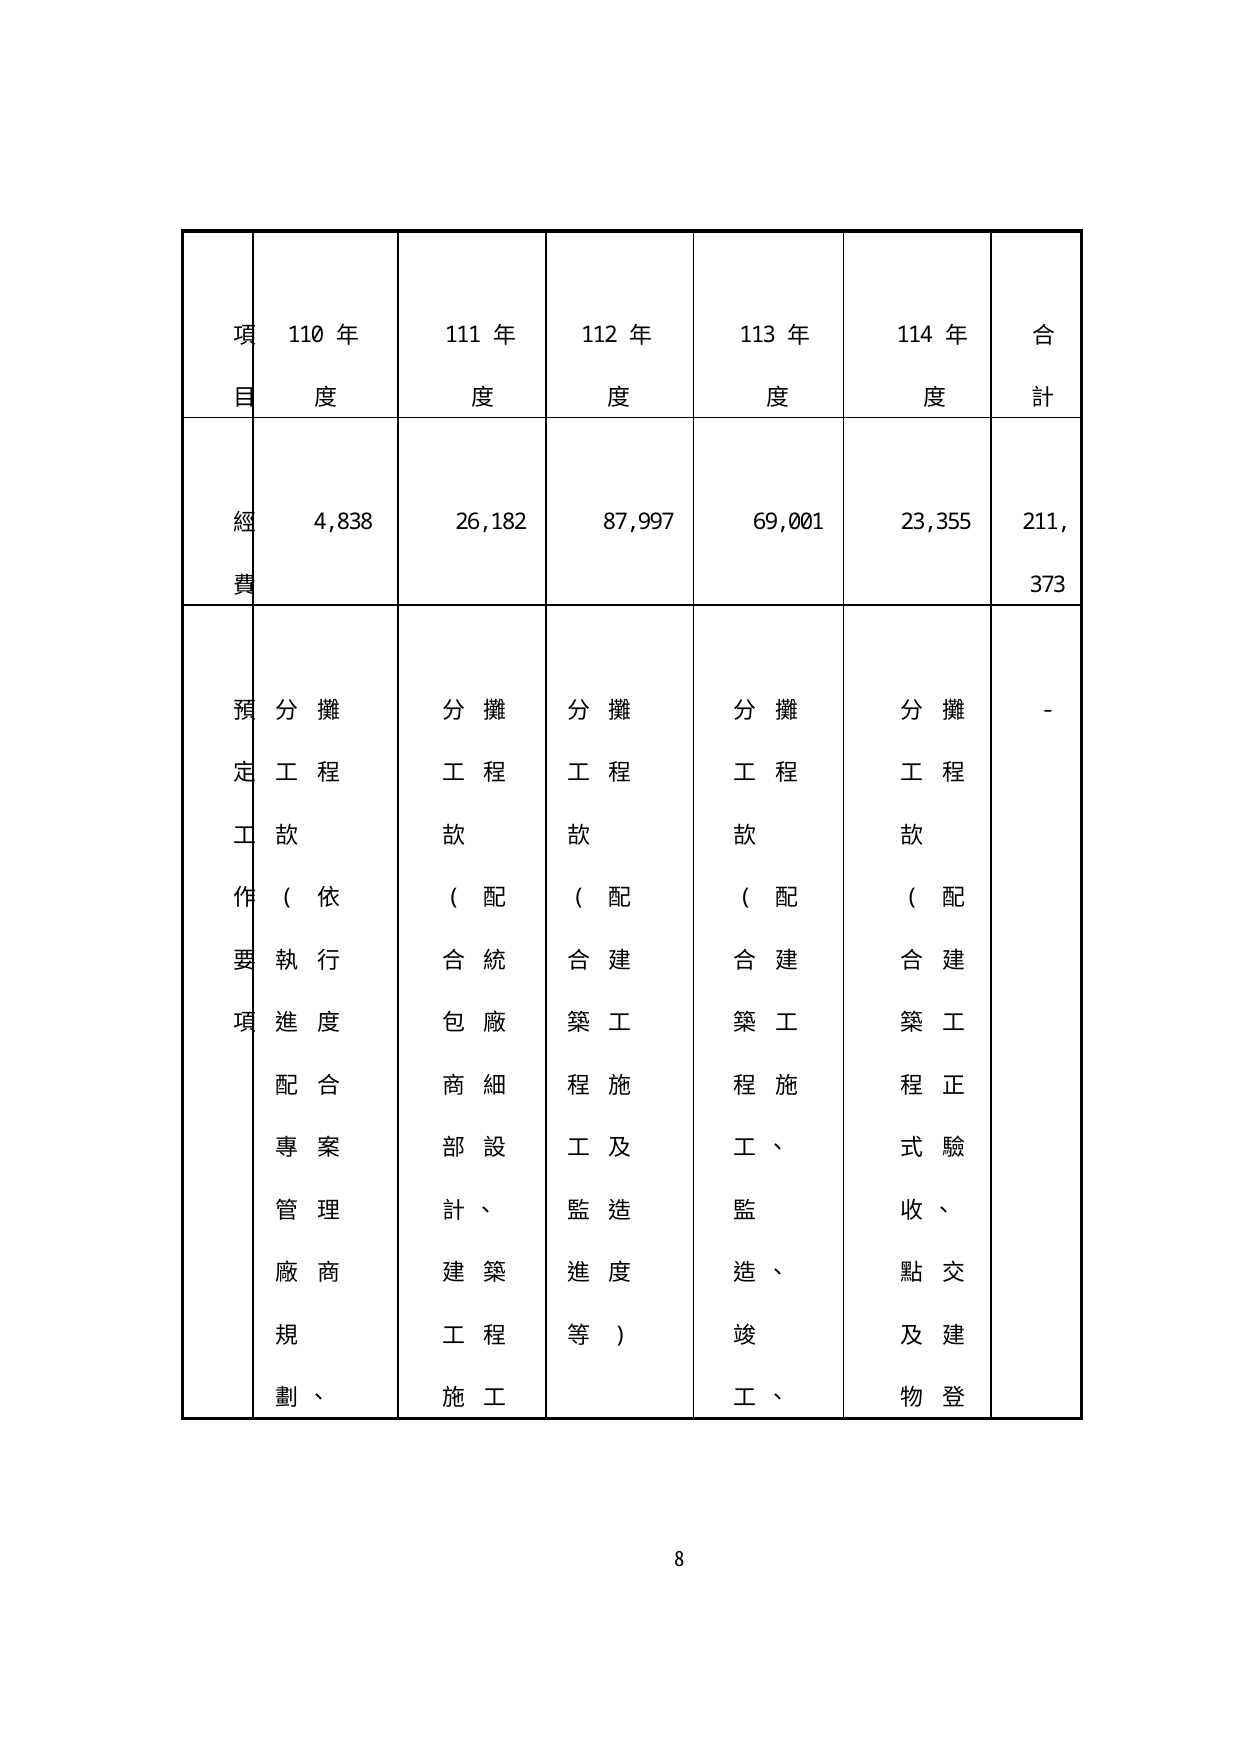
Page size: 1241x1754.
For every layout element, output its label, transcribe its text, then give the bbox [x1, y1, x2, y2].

table_cell 4,838 [254, 418, 397, 604]
table_cell 69,001 [694, 418, 843, 604]
table_cell - [992, 606, 1080, 1417]
table_cell 211,373 [992, 418, 1080, 604]
table_cell 26,182 [399, 418, 545, 604]
table_cell 經費 [184, 418, 252, 604]
table_cell 分攤工程欯(配合建築工程正式驗收、點交及建物登 [844, 606, 990, 1417]
table_header 合計 [992, 233, 1080, 417]
table_header 項目 [184, 233, 252, 417]
table_cell 分攤工程欯(配合建築工程施工、監造、竣工、 [694, 606, 843, 1417]
table_cell 分攤工程欯(配合統包廠商細部設計、建築工程施工 [399, 606, 545, 1417]
table_cell 分攤工程欯(配合建築工程施工及監造進度等) [547, 606, 693, 1417]
table_header 114年度 [844, 233, 990, 417]
table_header 110年度 [254, 233, 397, 417]
table_header 111年度 [399, 233, 545, 417]
table_cell 預定工作要項 [184, 606, 252, 1417]
table_header 112年度 [547, 233, 693, 417]
table_cell 分攤工程欯(依執行進度配合專案管理廠商規劃、 [254, 606, 397, 1417]
table_cell 87,997 [547, 418, 693, 604]
table_cell 23,355 [844, 418, 990, 604]
table_header 113年度 [694, 233, 843, 417]
